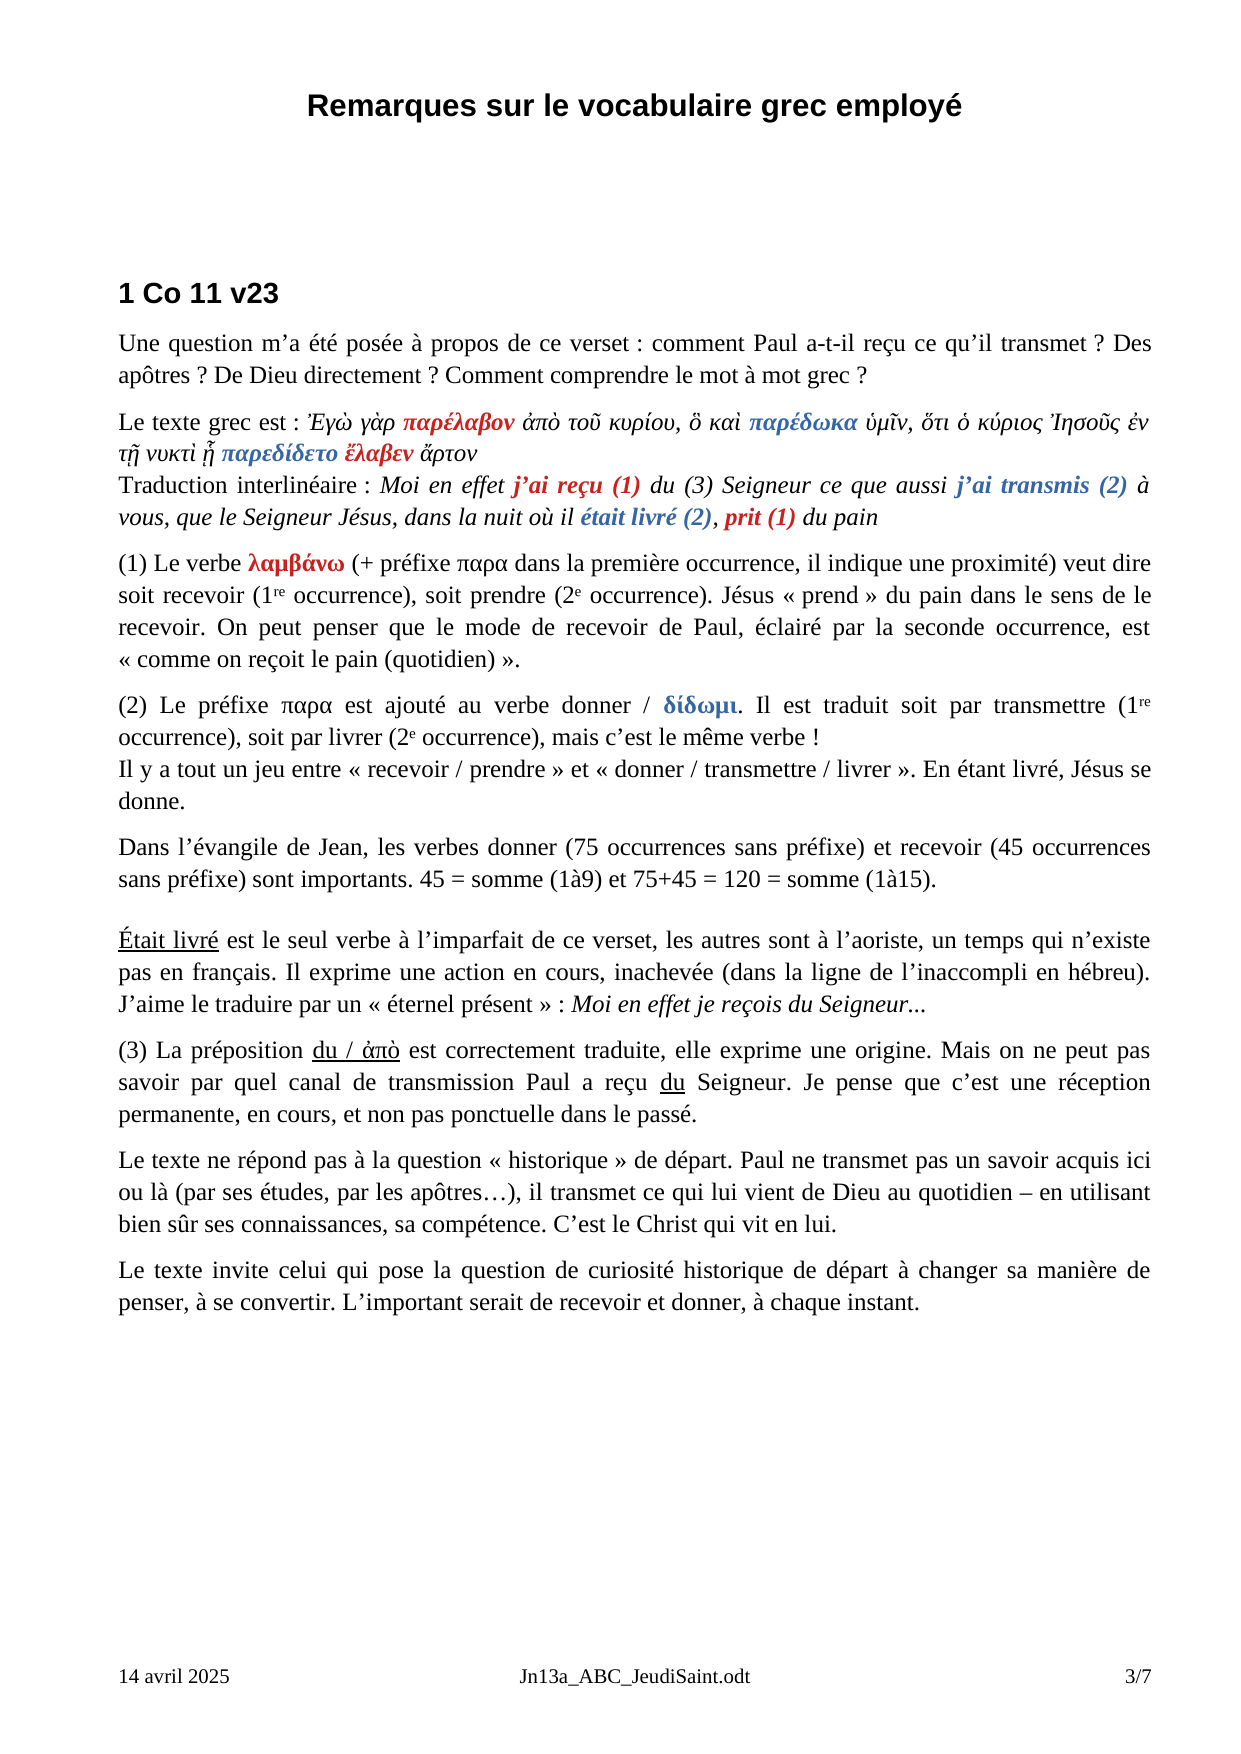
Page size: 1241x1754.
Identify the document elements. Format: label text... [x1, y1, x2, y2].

text Le texte grec est : Ἐγὼ γὰρ παρέλαβον ἀπὸ τοῦ κυρίου, ὃ καὶ παρέδωκα ὑμῖν, ὅτι ὁ κύριος Ἰησοῦς ἐν τῇ νυκτὶ ᾗ παρεδίδετο ἔλαβεν ἄρτον [118, 408, 1152, 467]
subtitle Remarques sur le vocabulaire grec employé [118, 88, 1152, 123]
subtitle 1 Co 11 v23 [118, 277, 1152, 310]
text Une question m’a été posée à propos de ce verset : comment Paul a-t-il reçu ce qu’il transmet ? Des apôtres ? De Dieu directement ? Comment comprendre le mot à mot grec ? [118, 329, 1152, 389]
text Le texte ne répond pas à la question « historique » de départ. Paul ne transmet pas un savoir acquis ici ou là (par ses études, par les apôtres…), il transmet ce qui lui vient de Dieu au quotidien – en utilisant bien sûr ses connaissances, sa compétence. C’est le Christ qui vit en lui. [118, 1147, 1152, 1238]
text Dans l’évangile de Jean, les verbes donner (75 occurrences sans préfixe) et recevoir (45 occurrences sans préfixe) sont importants. 45 = somme (1à9) et 75+45 = 120 = somme (1à15). [118, 833, 1152, 893]
text Traduction interlinéaire : Moi en effet j’ai reçu (1) du (3) Seigneur ce que aussi j’ai transmis (2) à vous, que le Seigneur Jésus, dans la nuit où il était livré (2), prit (1) du pain [118, 471, 1152, 531]
text (2) Le préfixe παρα est ajouté au verbe donner / δίδωμι. Il est traduit soit par transmettre (1ʳᵉ occurrence), soit par livrer (2ᵉ occurrence), mais c’est le même verbe ! [118, 691, 1152, 751]
text Était livré est le seul verbe à l’imparfait de ce verset, les autres sont à l’aoriste, un temps qui n’existe pas en français. Il exprime une action en cours, inachevée (dans la ligne de l’inaccompli en hébreu). J’aime le traduire par un « éternel présent » : Moi en effet je reçois du Seigneur... [118, 926, 1152, 1018]
text Le texte invite celui qui pose la question de curiosité historique de départ à changer sa manière de penser, à se convertir. L’important serait de recevoir et donner, à chaque instant. [118, 1257, 1152, 1316]
text (1) Le verbe λαμβάνω (+ préfixe παρα dans la première occurrence, il indique une proximité) veut dire soit recevoir (1ʳᵉ occurrence), soit prendre (2ᵉ occurrence). Jésus « prend » du pain dans le sens de le recevoir. On peut penser que le mode de recevoir de Paul, éclairé par la seconde occurrence, est « comme on reçoit le pain (quotidien) ». [118, 549, 1152, 673]
text Il y a tout un jeu entre « recevoir / prendre » et « donner / transmettre / livrer ». En étant livré, Jésus se donne. [118, 755, 1152, 814]
text (3) La préposition du / ἀπὸ est correctement traduite, elle exprime une origine. Mais on ne peut pas savoir par quel canal de transmission Paul a reçu du Seigneur. Je pense que c’est une réception permanente, en cours, et non pas ponctuelle dans le passé. [118, 1036, 1152, 1128]
